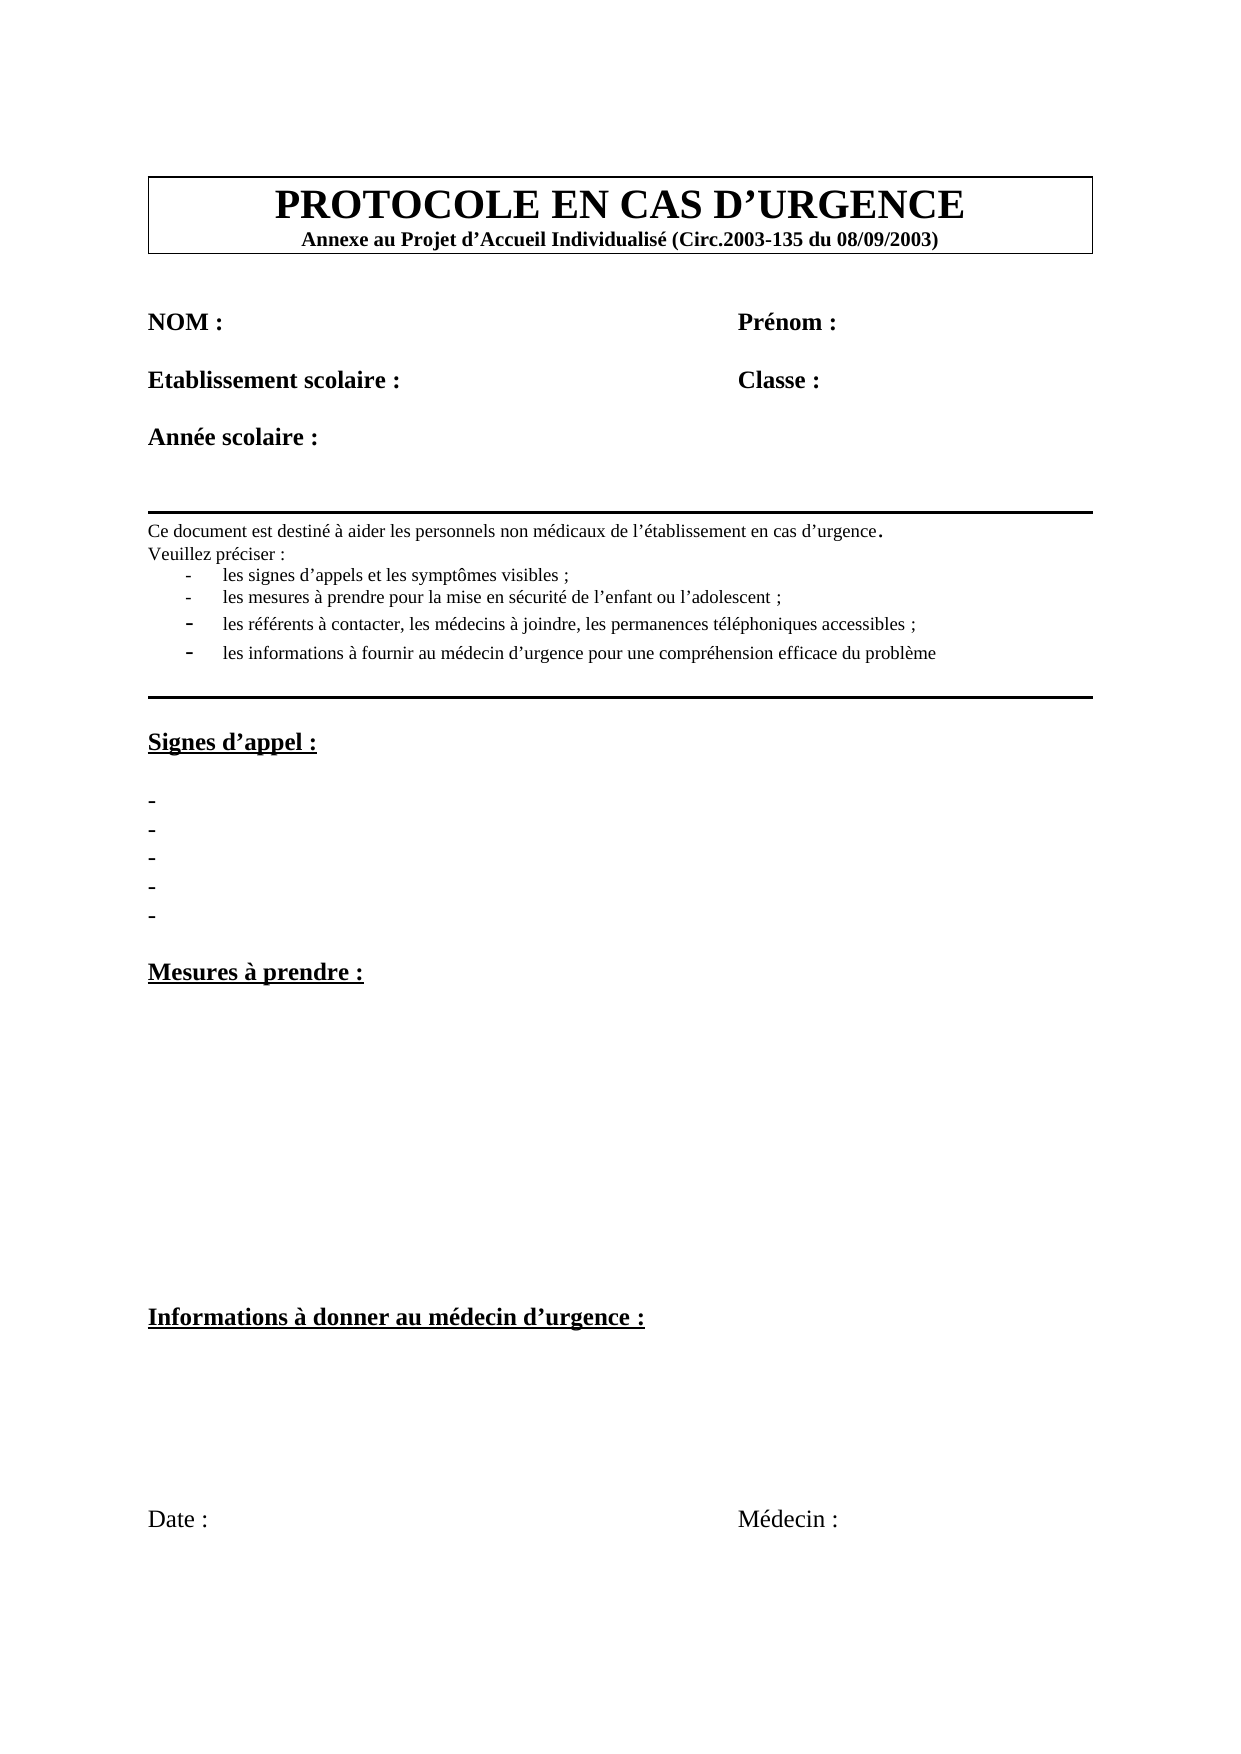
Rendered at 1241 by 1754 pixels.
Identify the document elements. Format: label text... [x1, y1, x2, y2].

list les informations à fournir au médecin d’urgence pour une compréhension efficace du problème [185, 636, 1093, 665]
text Annexe au Projet d’Accueil Individualisé (Circ.2003-135 du 08/09/2003) [149, 224, 1092, 253]
list les référents à contacter, les médecins à joindre, les permanences téléphoniques accessibles ; [185, 607, 1093, 636]
text PROTOCOLE EN CAS D’URGENCE [149, 178, 1092, 224]
text - [148, 785, 1093, 814]
text - [148, 814, 1093, 842]
text - [148, 842, 1093, 871]
text Etablissement scolaire : Classe : [148, 365, 1093, 394]
list les signes d’appels et les symptômes visibles ; [185, 564, 1093, 586]
text Signes d’appel : [148, 727, 1093, 756]
text Veuillez préciser : [148, 543, 1093, 564]
list les mesures à prendre pour la mise en sécurité de l’enfant ou l’adolescent ; [185, 586, 1093, 607]
text NOM : Prénom : [148, 307, 1093, 336]
text - [148, 900, 1093, 929]
text Informations à donner au médecin d’urgence : [148, 1302, 1093, 1331]
text - [148, 871, 1093, 900]
text Année scolaire : [148, 422, 1093, 451]
text Ce document est destiné à aider les personnels non médicaux de l’établissement en cas d’urgence. [148, 514, 1093, 543]
text Date : Médecin : [148, 1504, 1093, 1532]
text Mesures à prendre : [148, 957, 1093, 986]
